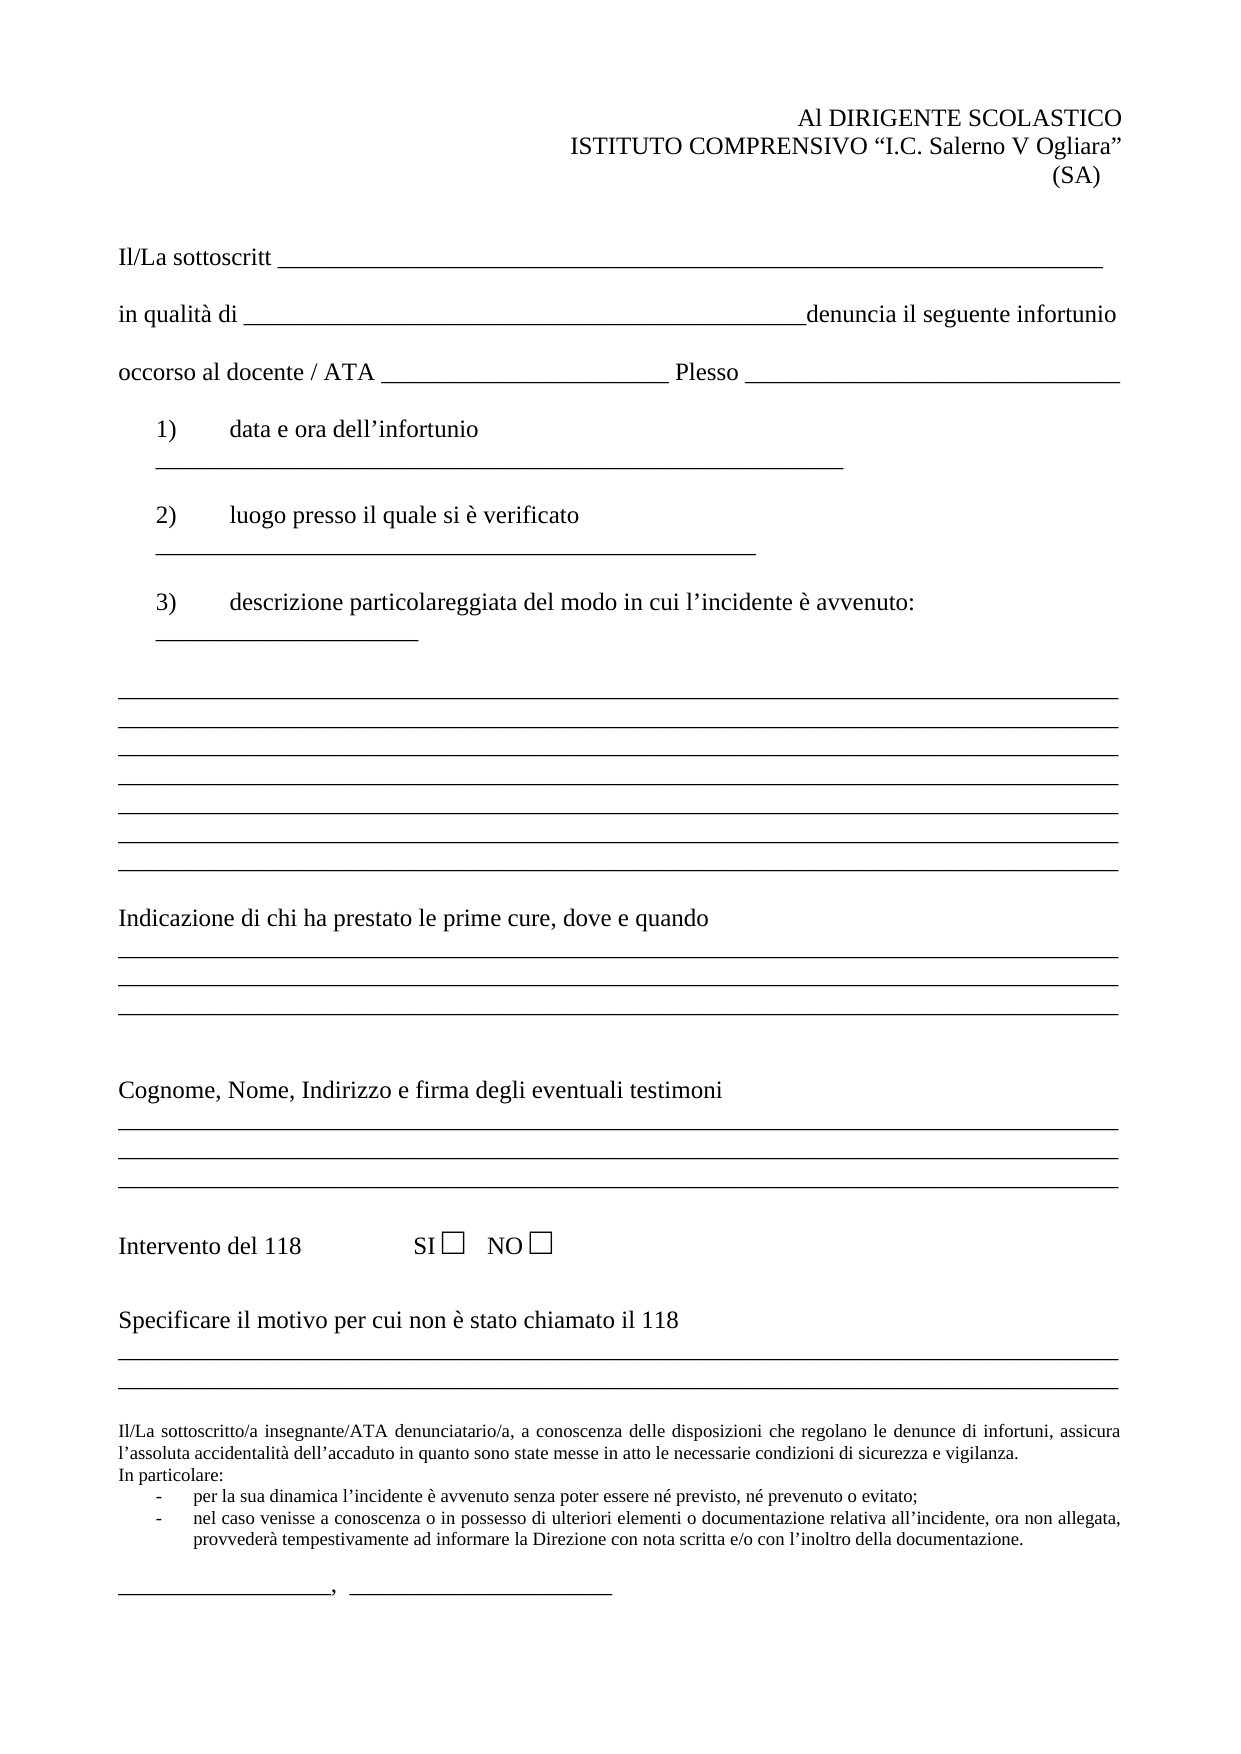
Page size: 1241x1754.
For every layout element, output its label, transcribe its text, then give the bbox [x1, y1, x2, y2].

text ________________________________________________________________________________ [118, 759, 1122, 788]
text Specificare il motivo per cui non è stato chiamato il 118 ________________________________________________________________________________________________________________________________________________________________ [118, 1305, 1122, 1392]
text Cognome, Nome, Indirizzo e firma degli eventuali testimoni [118, 1075, 1122, 1104]
list descrizione particolareggiata del modo in cui l’incidente è avvenuto: _____________________ [156, 587, 1122, 644]
list nel caso venisse a conoscenza o in possesso di ulteriori elementi o documentazione relativa all’incidente, ora non allegata, provvederà tempestivamente ad informare la Direzione con nota scritta e/o con l’inoltro della documentazione. [156, 1507, 1122, 1550]
text ________________________________________________________________________________ [118, 788, 1122, 817]
text ________________________________________________________________________________ [118, 1133, 1122, 1162]
text ________________________________________________________________________________ [118, 1104, 1122, 1133]
text Al DIRIGENTE SCOLASTICO [118, 103, 1122, 131]
text ________________________________________________________________________________ [118, 845, 1122, 874]
text Intervento del 118 SI □ NO □ [118, 1219, 1122, 1262]
list per la sua dinamica l’incidente è avvenuto senza poter essere né previsto, né prevenuto o evitato; [156, 1485, 1122, 1507]
text Il/La sottoscritt __________________________________________________________________ [118, 242, 1122, 270]
list data e ora dell’infortunio _______________________________________________________ [156, 414, 1122, 472]
text Indicazione di chi ha prestato le prime cure, dove e quando [118, 903, 1122, 932]
text ________________________________________________________________________________ [118, 730, 1122, 759]
text ISTITUTO COMPRENSIVO “I.C. Salerno V Ogliara” [118, 131, 1122, 160]
text ________________________________________________________________________________________________________________________________________________________________ [118, 932, 1122, 989]
list luogo presso il quale si è verificato ________________________________________________ [156, 500, 1122, 558]
text (SA) [118, 160, 1122, 189]
text ________________________________________________________________________________ [118, 702, 1122, 730]
text in qualità di _____________________________________________denuncia il seguente infortunio [118, 299, 1122, 328]
text ________________________________________________________________________________ [118, 673, 1122, 702]
text ________________________________________________________________________________ [118, 817, 1122, 845]
text occorso al docente / ATA _______________________ Plesso ______________________________ [118, 357, 1122, 385]
text ________________________________________________________________________________ [118, 989, 1122, 1018]
text Il/La sottoscritto/a insegnante/ATA denunciatario/a, a conoscenza delle disposizioni che regolano le denunce di infortuni, assicura l’assoluta accidentalità dell’accaduto in quanto sono state messe in atto le necessarie condizioni di sicurezza e vigilanza. [118, 1420, 1122, 1463]
text In particolare: [118, 1463, 1122, 1485]
text _________________, _____________________ [118, 1569, 1122, 1598]
text ________________________________________________________________________________ [118, 1162, 1122, 1190]
